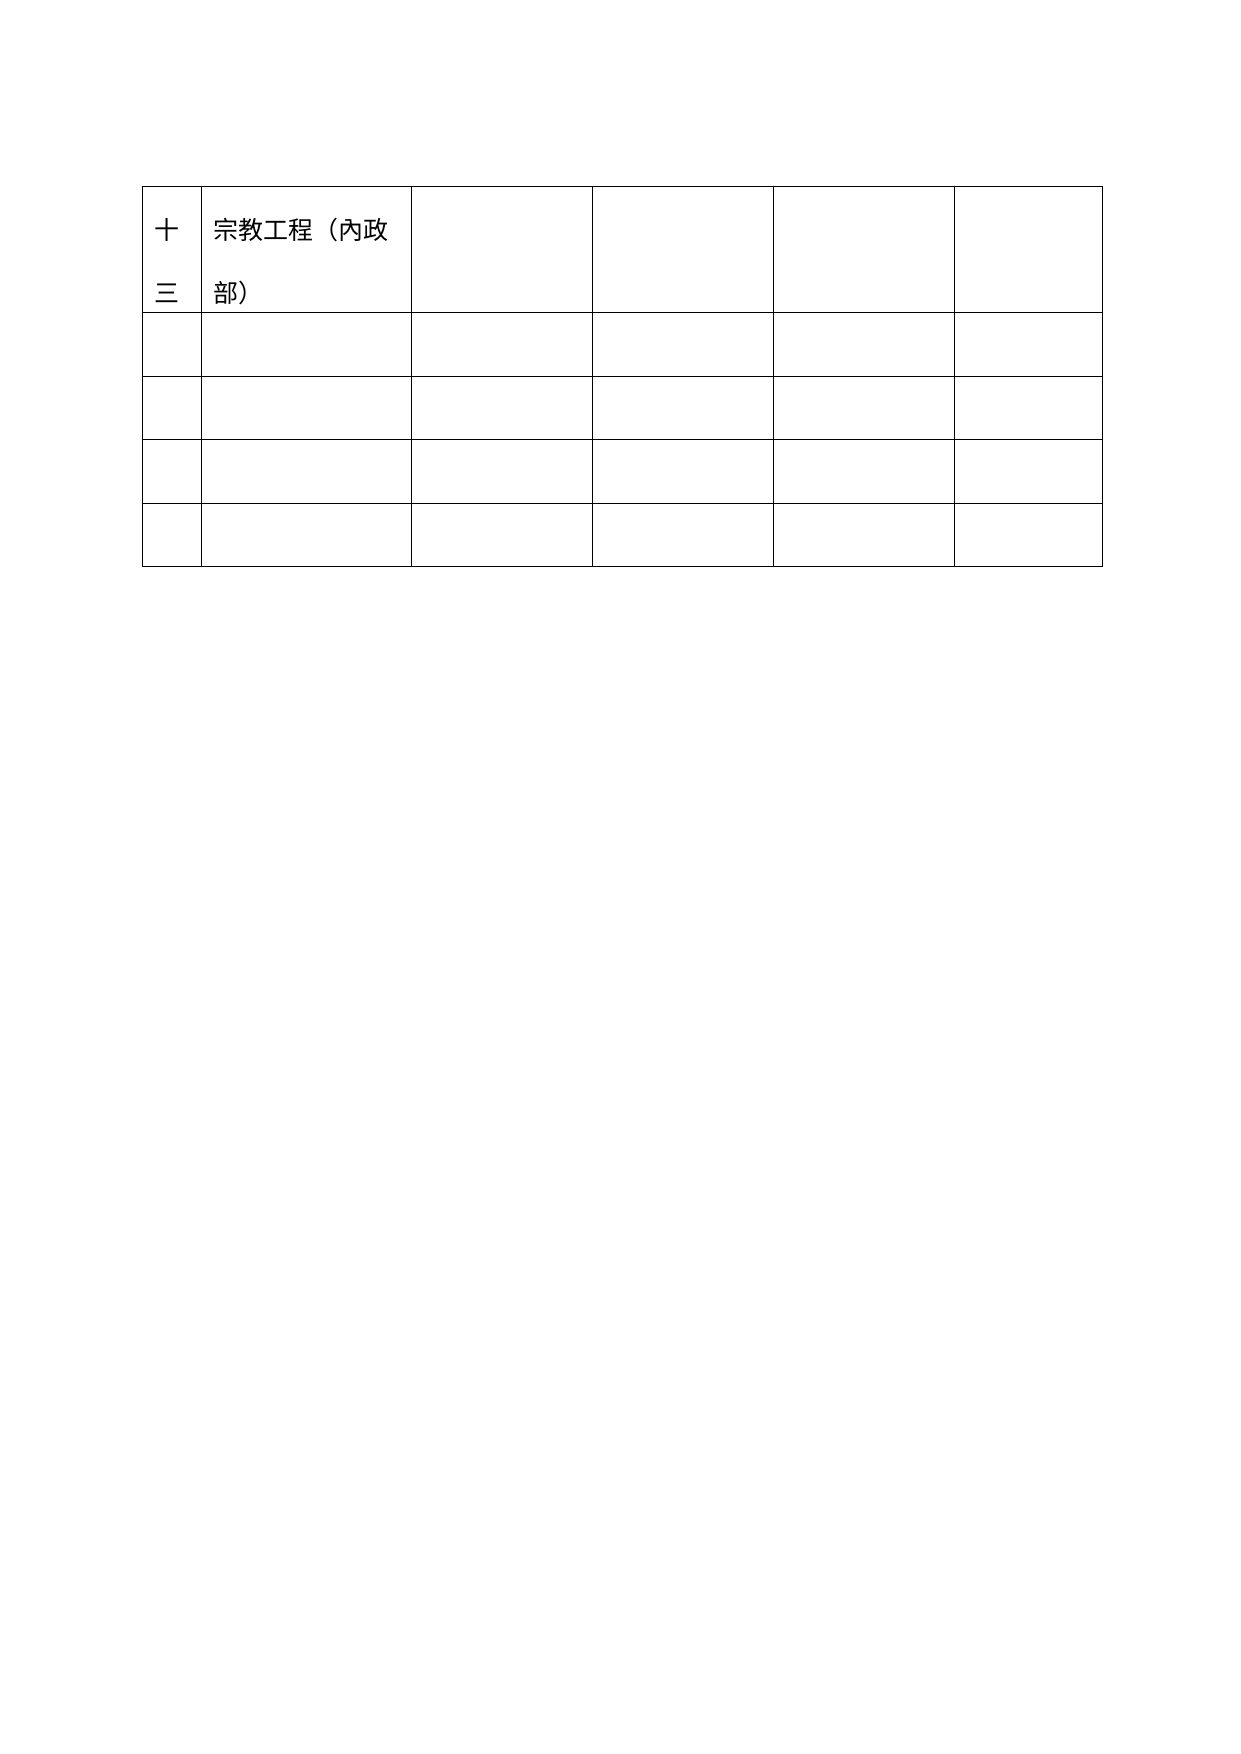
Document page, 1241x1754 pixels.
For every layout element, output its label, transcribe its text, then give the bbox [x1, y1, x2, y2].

table_cell [202, 377, 411, 439]
table_cell [202, 504, 411, 566]
table_cell [143, 440, 201, 503]
table_cell [955, 440, 1102, 503]
table_cell [955, 187, 1102, 312]
table_cell [593, 187, 773, 312]
table_cell [412, 504, 592, 566]
table_cell [412, 313, 592, 376]
table_cell [202, 440, 411, 503]
table_cell [593, 313, 773, 376]
table_cell [955, 377, 1102, 439]
table_cell [143, 504, 201, 566]
table_cell [774, 377, 954, 439]
table_cell [774, 504, 954, 566]
table_cell [774, 313, 954, 376]
table_cell [143, 377, 201, 439]
table_cell [143, 313, 201, 376]
table_cell [955, 504, 1102, 566]
table_cell [412, 440, 592, 503]
table_cell [412, 187, 592, 312]
table_cell 十三 [143, 187, 201, 312]
table_cell [593, 440, 773, 503]
table_cell [774, 440, 954, 503]
table_cell [202, 313, 411, 376]
table_cell 宗教工程（內政部） [202, 187, 411, 312]
table_cell [955, 313, 1102, 376]
table_cell [412, 377, 592, 439]
table_cell [593, 504, 773, 566]
table_cell [593, 377, 773, 439]
table_cell [774, 187, 954, 312]
